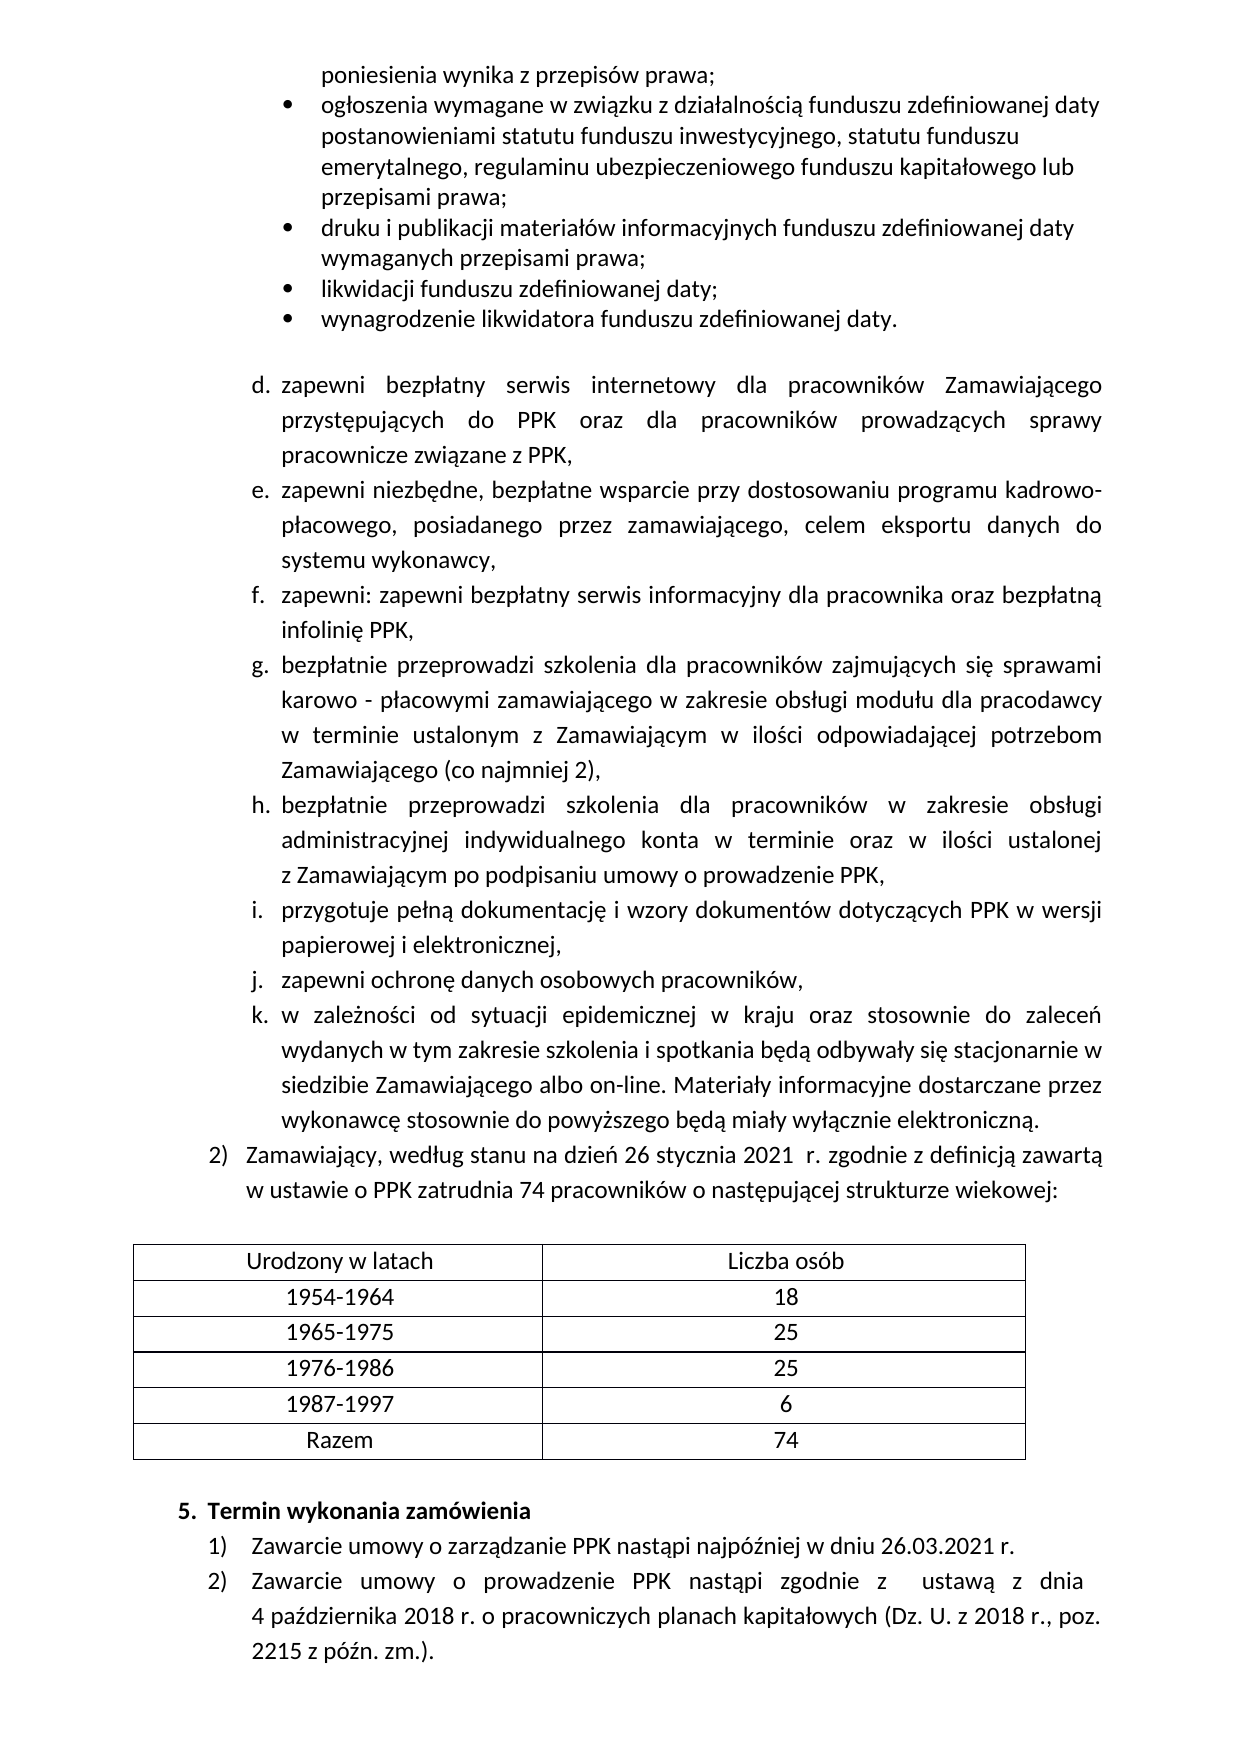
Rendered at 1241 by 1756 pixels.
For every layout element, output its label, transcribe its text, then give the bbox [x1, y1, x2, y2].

list Zawarcie umowy o prowadzenie PPK nastąpi zgodnie z ustawą z dnia 4 października 2018 r. o pracowniczych planach kapitałowych (Dz. U. z 2018 r., poz. 2215 z późn. zm.). [207, 1565, 1103, 1665]
list przygotuje pełną dokumentację i wzory dokumentów dotyczących PPK w wersji papierowej i elektronicznej, [251, 894, 1103, 959]
table_cell 18 [543, 1281, 1025, 1316]
list zapewni bezpłatny serwis internetowy dla pracowników Zamawiającego przystępujących do PPK oraz dla pracowników prowadzących sprawy pracownicze związane z PPK, [251, 369, 1103, 469]
list bezpłatnie przeprowadzi szkolenia dla pracowników w zakresie obsługi administracyjnej indywidualnego konta w terminie oraz w ilości ustalonej z Zamawiającym po podpisaniu umowy o prowadzenie PPK, [251, 789, 1103, 889]
list ogłoszenia wymagane w związku z działalnością funduszu zdefiniowanej daty postanowieniami statutu funduszu inwestycyjnego, statutu funduszu emerytalnego, regulaminu ubezpieczeniowego funduszu kapitałowego lub przepisami prawa; [283, 90, 1103, 212]
list bezpłatnie przeprowadzi szkolenia dla pracowników zajmujących się sprawami karowo - płacowymi zamawiającego w zakresie obsługi modułu dla pracodawcy w terminie ustalonym z Zamawiającym w ilości odpowiadającej potrzebom Zamawiającego (co najmniej 2), [251, 649, 1103, 784]
table_header Liczba osób [543, 1245, 1025, 1280]
list Zawarcie umowy o zarządzanie PPK nastąpi najpóźniej w dniu 26.03.2021 r. [207, 1530, 1103, 1560]
list poniesienia wynika z przepisów prawa; [283, 59, 1103, 90]
list zapewni: zapewni bezpłatny serwis informacyjny dla pracownika oraz bezpłatną infolinię PPK, [251, 579, 1103, 644]
table_cell 25 [543, 1317, 1025, 1351]
table_cell 1976-1986 [134, 1353, 542, 1387]
list zapewni niezbędne, bezpłatne wsparcie przy dostosowaniu programu kadrowo-płacowego, posiadanego przez zamawiającego, celem eksportu danych do systemu wykonawcy, [251, 474, 1103, 574]
list Zamawiający, według stanu na dzień 26 stycznia 2021 r. zgodnie z definicją zawartą w ustawie o PPK zatrudnia 74 pracowników o następującej strukturze wiekowej: [208, 1139, 1103, 1204]
list Termin wykonania zamówienia [178, 1495, 1103, 1525]
list druku i publikacji materiałów informacyjnych funduszu zdefiniowanej daty wymaganych przepisami prawa; [283, 212, 1103, 273]
list likwidacji funduszu zdefiniowanej daty; [283, 273, 1103, 303]
table_header Urodzony w latach [134, 1245, 542, 1280]
list zapewni ochronę danych osobowych pracowników, [251, 964, 1103, 994]
table_cell 1987-1997 [134, 1388, 542, 1423]
table_cell 6 [543, 1388, 1025, 1423]
table_cell Razem [134, 1424, 542, 1459]
list w zależności od sytuacji epidemicznej w kraju oraz stosownie do zaleceń wydanych w tym zakresie szkolenia i spotkania będą odbywały się stacjonarnie w siedzibie Zamawiającego albo on-line. Materiały informacyjne dostarczane przez wykonawcę stosownie do powyższego będą miały wyłącznie elektroniczną. [251, 999, 1103, 1134]
table_cell 74 [543, 1424, 1025, 1459]
table_cell 1954-1964 [134, 1281, 542, 1316]
list wynagrodzenie likwidatora funduszu zdefiniowanej daty. [283, 303, 1103, 334]
table_cell 1965-1975 [134, 1317, 542, 1351]
table_cell 25 [543, 1353, 1025, 1387]
